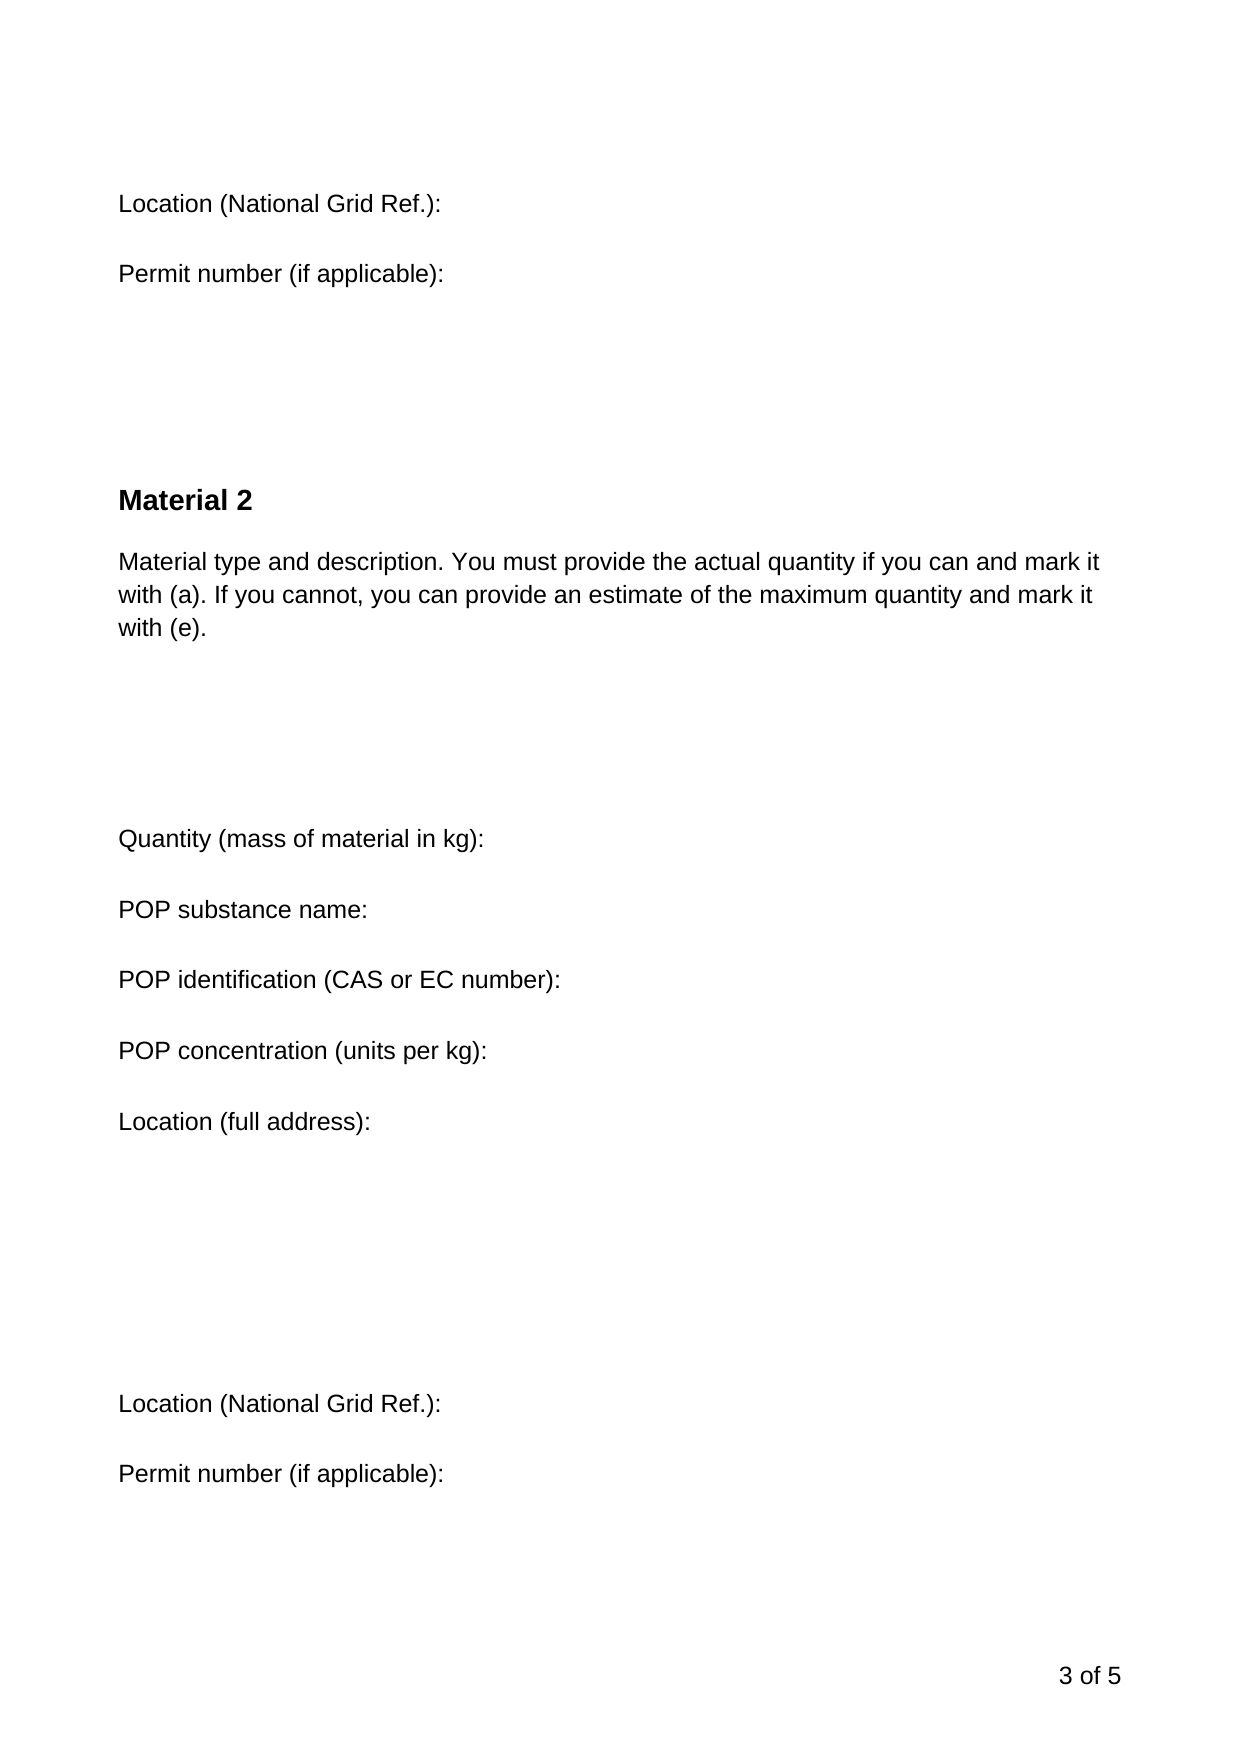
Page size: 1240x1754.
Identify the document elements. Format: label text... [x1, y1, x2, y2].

text POP substance name: [118, 895, 1121, 924]
text Quantity (mass of material in kg): [118, 824, 1121, 853]
subtitle Material 2 [118, 483, 1121, 517]
text Location (National Grid Ref.): [118, 1388, 1121, 1417]
text Location (National Grid Ref.): [118, 189, 1121, 217]
text POP concentration (units per kg): [118, 1036, 1121, 1065]
text Permit number (if applicable): [118, 259, 1121, 288]
text Permit number (if applicable): [118, 1459, 1121, 1488]
text Material type and description. You must provide the actual quantity if you can and mark it with (a). If you cannot, you can provide an estimate of the maximum quantity and mark it with (e). [118, 547, 1121, 642]
text POP identification (CAS or EC number): [118, 965, 1121, 994]
text Location (full address): [118, 1106, 1121, 1135]
